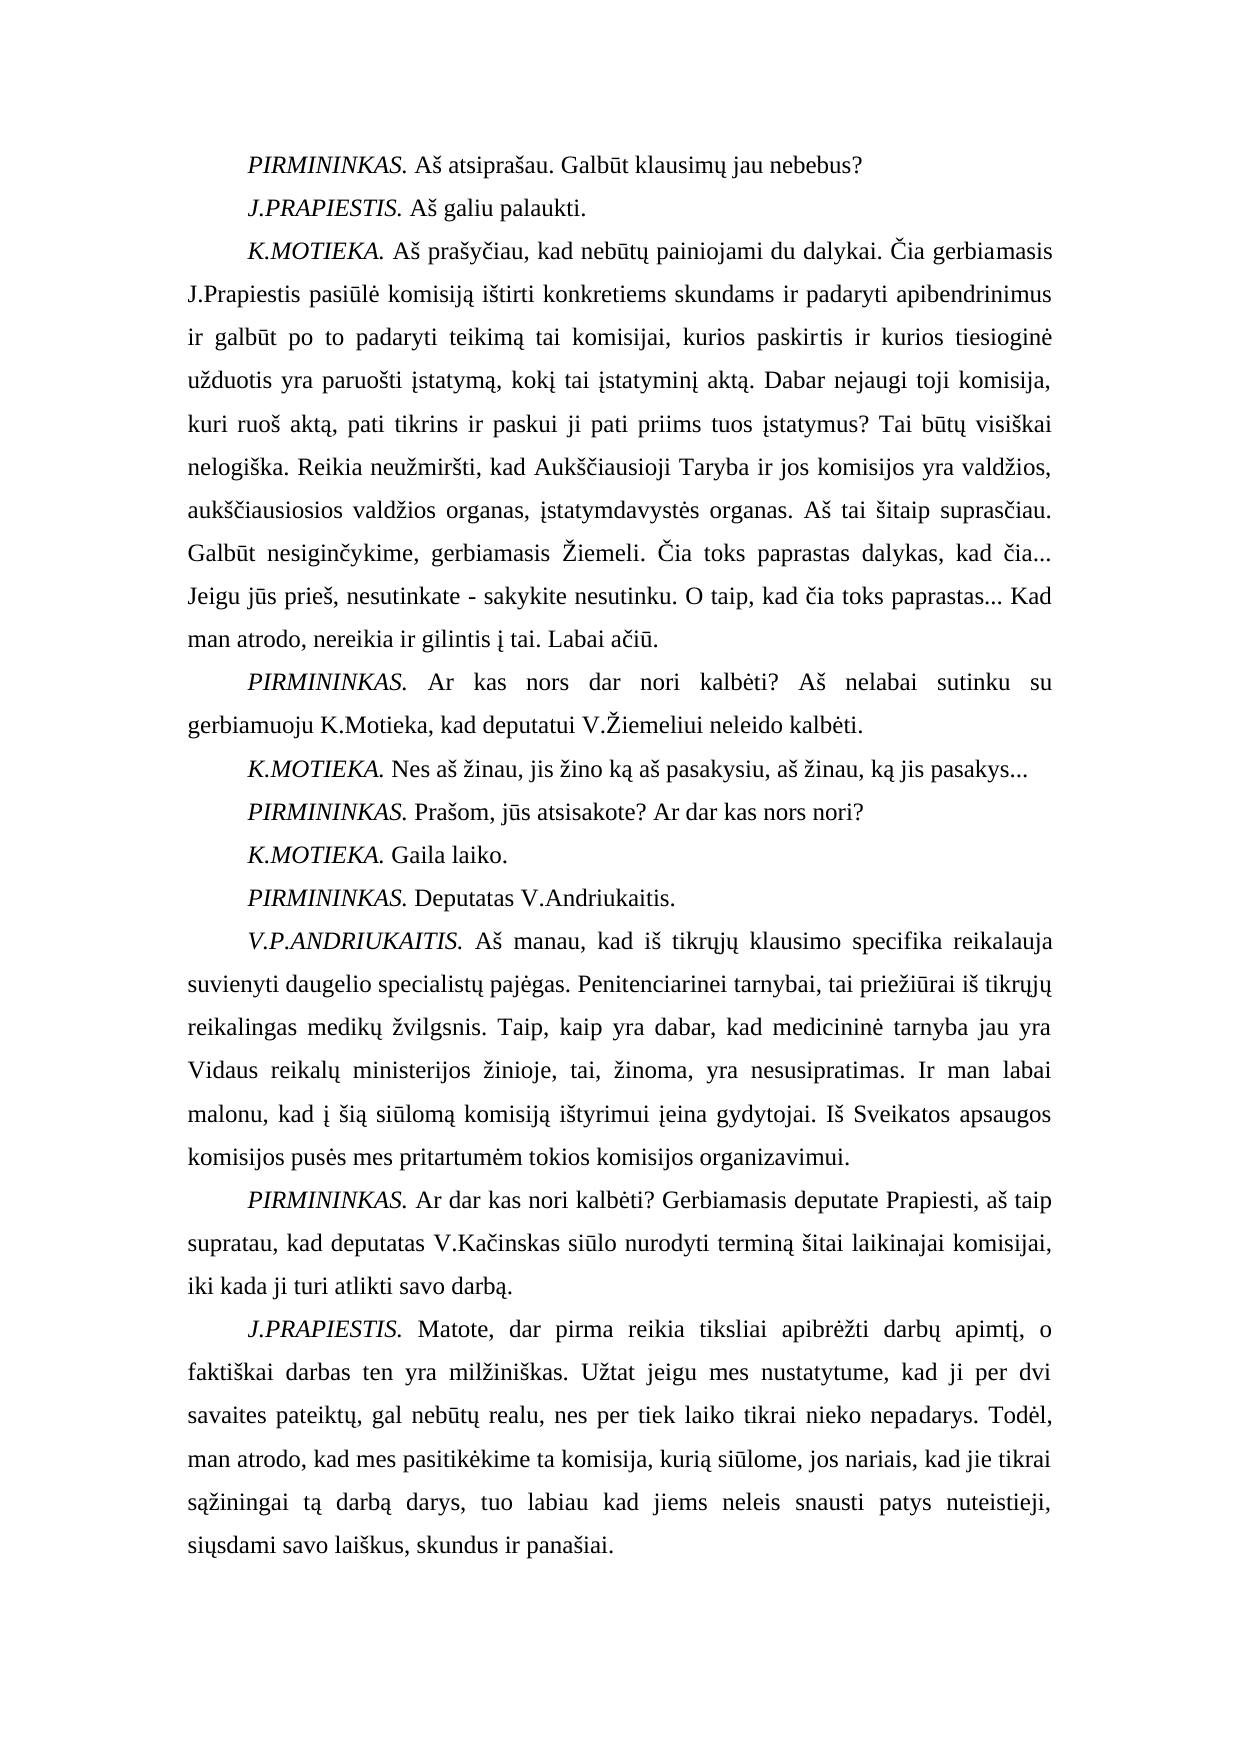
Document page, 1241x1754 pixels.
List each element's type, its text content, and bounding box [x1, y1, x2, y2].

text PIRMININKAS. Deputatas V.Andriukaitis. [187, 883, 1053, 912]
text PIRMININKAS. Aš atsiprašau. Galbūt klausimų jau nebebus? [187, 150, 1053, 179]
text PIRMININKAS. Ar dar kas nori kalbėti? Gerbiamasis deputate Prapiesti, aš taip supratau, kad deputatas V.Kačinskas siūlo nurodyti terminą šitai laikinajai komisijai, iki kada ji turi atlikti savo darbą. [187, 1185, 1053, 1300]
text PIRMININKAS. Ar kas nors dar nori kalbėti? Aš nelabai sutinku su gerbiamuoju K.Motieka, kad deputatui V.Žiemeliui neleido kalbėti. [187, 667, 1053, 739]
text PIRMININKAS. Prašom, jūs atsisakote? Ar dar kas nors nori? [187, 797, 1053, 826]
text J.PRAPIESTIS. Aš galiu palaukti. [187, 193, 1053, 222]
text K.MOTIEKA. Gaila laiko. [187, 840, 1053, 869]
text J.PRAPIESTIS. Matote, dar pirma reikia tiksliai apibrėžti darbų apimtį, o faktiškai darbas ten yra milžiniškas. Užtat jeigu mes nustatytume, kad ji per dvi savaites pateiktų, gal nebūtų realu, nes per tiek laiko tikrai nieko nepa­darys. Todėl, man atrodo, kad mes pasitikėkime ta komisija, kurią siūlome, jos nariais, kad jie tikrai sąžiningai tą darbą darys, tuo labiau kad jiems neleis snausti patys nuteistieji, siųsdami savo laiškus, skundus ir panašiai. [187, 1314, 1053, 1559]
text K.MOTIEKA. Nes aš žinau, jis žino ką aš pasakysiu, aš žinau, ką jis pasakys... [187, 754, 1053, 782]
text V.P.ANDRIUKAITIS. Aš manau, kad iš tikrųjų klausimo specifika reika­lauja suvienyti daugelio specialistų pajėgas. Penitenciarinei tarnybai, tai priežiūrai iš tikrųjų reikalingas medikų žvilgsnis. Taip, kaip yra dabar, kad medicininė tarnyba jau yra Vidaus reikalų ministerijos žinioje, tai, žinoma, yra nesusipratimas. Ir man labai malonu, kad į šią siūlomą komisiją ištyrimui įeina gydytojai. Iš Sveikatos apsaugos komisijos pusės mes pritartumėm tokios komisijos organizavimui. [187, 926, 1053, 1171]
text K.MOTIEKA. Aš prašyčiau, kad nebūtų painiojami du dalykai. Čia gerbia­masis J.Prapiestis pasiūlė komisiją ištirti konkretiems skundams ir padaryti apibendrinimus ir galbūt po to padaryti teikimą tai komisijai, kurios paskir­tis ir kurios tiesioginė užduotis yra paruošti įstatymą, kokį tai įstatyminį aktą. Dabar nejaugi toji komisija, kuri ruoš aktą, pati tikrins ir paskui ji pati priims tuos įstatymus? Tai būtų visiškai nelogiška. Reikia neužmiršti, kad Aukščiausioji Taryba ir jos komisijos yra valdžios, aukščiausiosios valdžios organas, įstatymdavystės organas. Aš tai šitaip suprasčiau. Galbūt nesiginčy­kime, gerbiamasis Žiemeli. Čia toks paprastas dalykas, kad čia... Jeigu jūs prieš, nesutinkate - sakykite nesutinku. O taip, kad čia toks paprastas... Kad man atrodo, nereikia ir gilintis į tai. Labai ačiū. [187, 236, 1053, 653]
